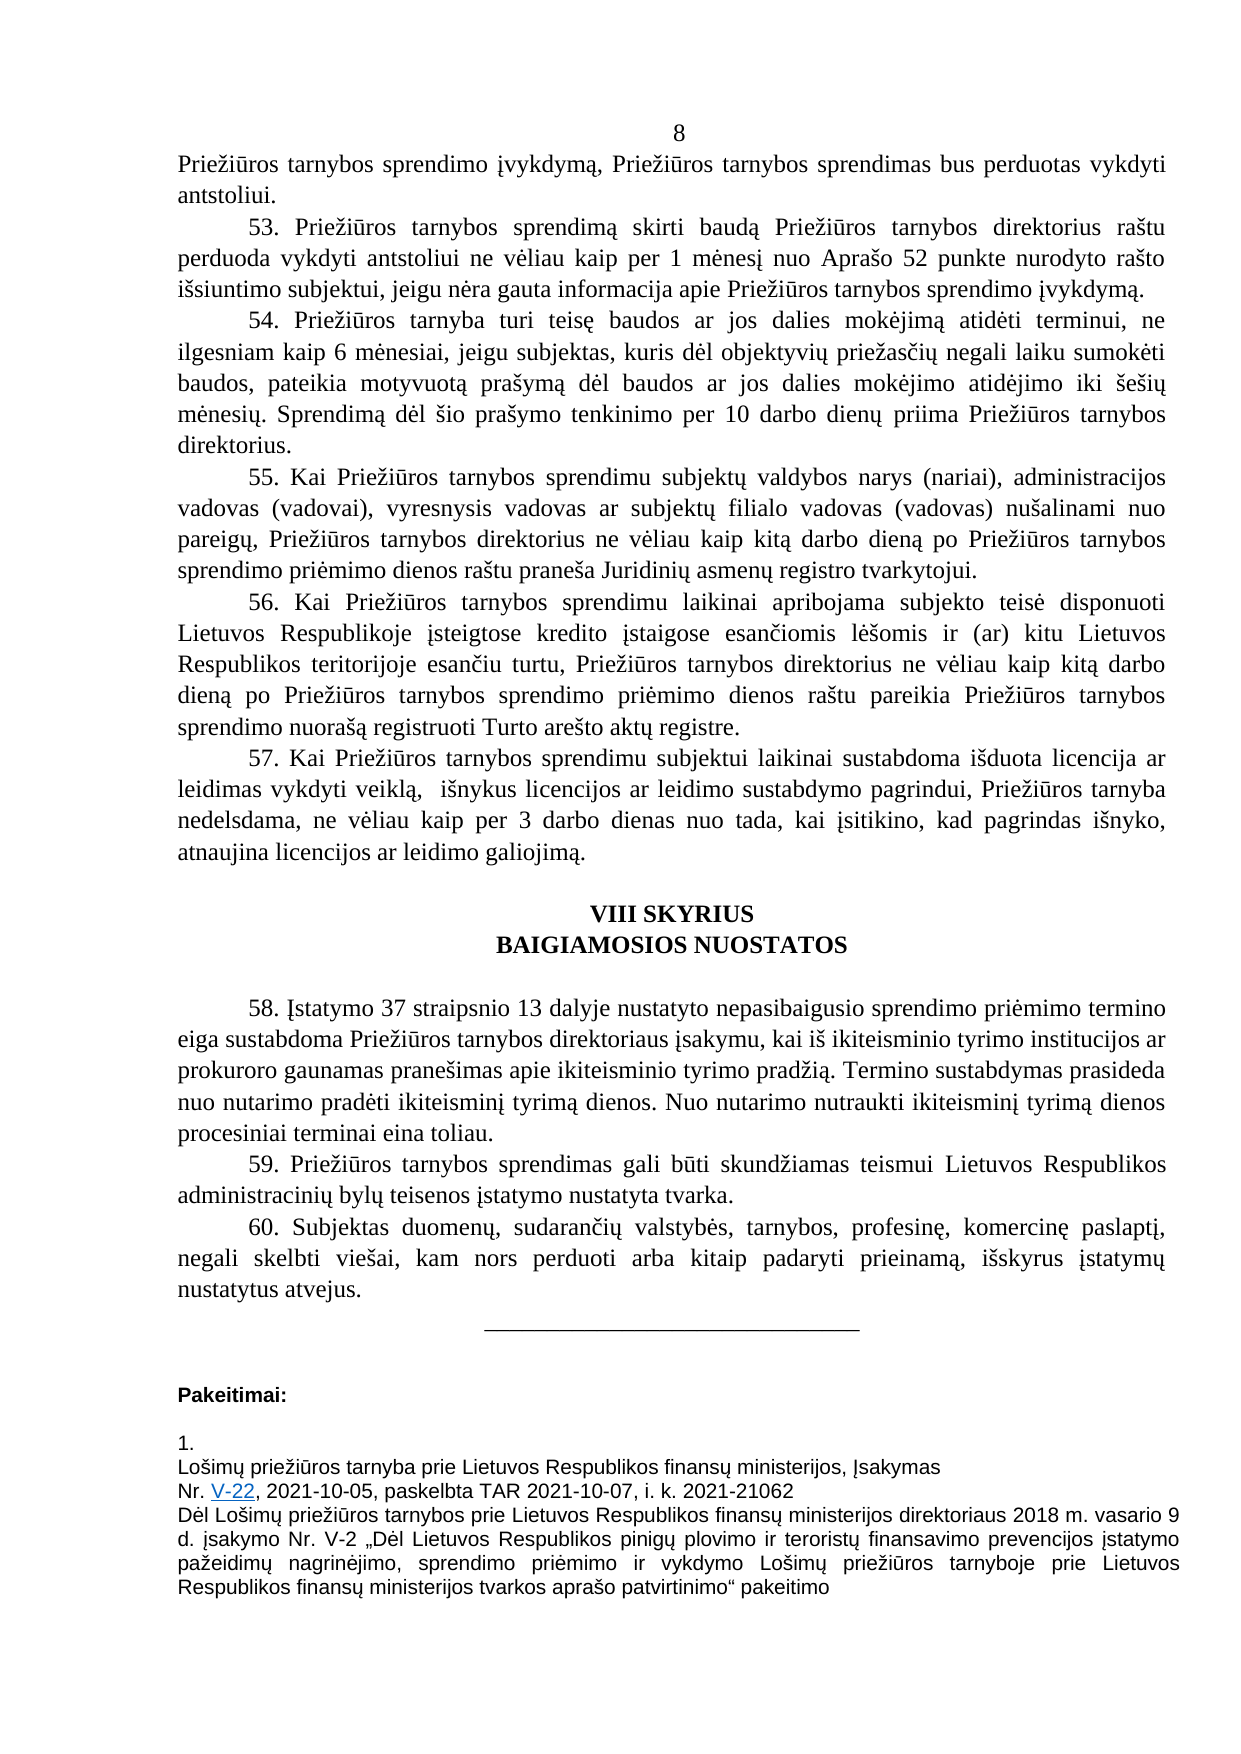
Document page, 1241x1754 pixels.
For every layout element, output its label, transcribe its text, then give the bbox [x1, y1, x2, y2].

text 57. Kai Priežiūros tarnybos sprendimu subjektui laikinai sustabdoma išduota licencija ar leidimas vykdyti veiklą, išnykus licencijos ar leidimo sustabdymo pagrindui, Priežiūros tarnyba nedelsdama, ne vėliau kaip per 3 darbo dienas nuo tada, kai įsitikino, kad pagrindas išnyko, atnaujina licencijos ar leidimo galiojimą. [177, 741, 1167, 866]
text 1. [177, 1431, 1181, 1455]
text 54. Priežiūros tarnyba turi teisę baudos ar jos dalies mokėjimą atidėti terminui, ne ilgesniam kaip 6 mėnesiai, jeigu subjektas, kuris dėl objektyvių priežasčių negali laiku sumokėti baudos, pateikia motyvuotą prašymą dėl baudos ar jos dalies mokėjimo atidėjimo iki šešių mėnesių. Sprendimą dėl šio prašymo tenkinimo per 10 darbo dienų priima Priežiūros tarnybos direktorius. [177, 304, 1167, 460]
text Dėl Lošimų priežiūros tarnybos prie Lietuvos Respublikos finansų ministerijos direktoriaus 2018 m. vasario 9 d. įsakymo Nr. V-2 „Dėl Lietuvos Respublikos pinigų plovimo ir teroristų finansavimo prevencijos įstatymo pažeidimų nagrinėjimo, sprendimo priėmimo ir vykdymo Lošimų priežiūros tarnyboje prie Lietuvos Respublikos finansų ministerijos tvarkos aprašo patvirtinimo“ pakeitimo [177, 1503, 1181, 1599]
text ______________________________ [177, 1304, 1167, 1335]
text Priežiūros tarnybos sprendimo įvykdymą, Priežiūros tarnybos sprendimas bus perduotas vykdyti antstoliui. [177, 148, 1167, 210]
text Pakeitimai: [177, 1383, 1181, 1407]
text 53. Priežiūros tarnybos sprendimą skirti baudą Priežiūros tarnybos direktorius raštu perduoda vykdyti antstoliui ne vėliau kaip per 1 mėnesį nuo Aprašo 52 punkte nurodyto rašto išsiuntimo subjektui, jeigu nėra gauta informacija apie Priežiūros tarnybos sprendimo įvykdymą. [177, 210, 1167, 304]
text 55. Kai Priežiūros tarnybos sprendimu subjektų valdybos narys (nariai), administracijos vadovas (vadovai), vyresnysis vadovas ar subjektų filialo vadovas (vadovas) nušalinami nuo pareigų, Priežiūros tarnybos direktorius ne vėliau kaip kitą darbo dieną po Priežiūros tarnybos sprendimo priėmimo dienos raštu praneša Juridinių asmenų registro tvarkytojui. [177, 460, 1167, 585]
text 59. Priežiūros tarnybos sprendimas gali būti skundžiamas teismui Lietuvos Respublikos administracinių bylų teisenos įstatymo nustatyta tvarka. [177, 1148, 1167, 1210]
text 56. Kai Priežiūros tarnybos sprendimu laikinai apribojama subjekto teisė disponuoti Lietuvos Respublikoje įsteigtose kredito įstaigose esančiomis lėšomis ir (ar) kitu Lietuvos Respublikos teritorijoje esančiu turtu, Priežiūros tarnybos direktorius ne vėliau kaip kitą darbo dieną po Priežiūros tarnybos sprendimo priėmimo dienos raštu pareikia Priežiūros tarnybos sprendimo nuorašą registruoti Turto arešto aktų registre. [177, 585, 1167, 741]
text 58. Įstatymo 37 straipsnio 13 dalyje nustatyto nepasibaigusio sprendimo priėmimo termino eiga sustabdoma Priežiūros tarnybos direktoriaus įsakymu, kai iš ikiteisminio tyrimo institucijos ar prokuroro gaunamas pranešimas apie ikiteisminio tyrimo pradžią. Termino sustabdymas prasideda nuo nutarimo pradėti ikiteisminį tyrimą dienos. Nuo nutarimo nutraukti ikiteisminį tyrimą dienos procesiniai terminai eina toliau. [177, 991, 1167, 1148]
text BAIGIAMOSIOS NUOSTATOS [177, 929, 1167, 960]
text 60. Subjektas duomenų, sudarančių valstybės, tarnybos, profesinę, komercinę paslaptį, negali skelbti viešai, kam nors perduoti arba kitaip padaryti prieinamą, išskyrus įstatymų nustatytus atvejus. [177, 1210, 1167, 1304]
text VIII SKYRIUS [177, 898, 1167, 929]
text Nr. V-22, 2021-10-05, paskelbta TAR 2021-10-07, i. k. 2021-21062 [177, 1479, 1181, 1503]
text Lošimų priežiūros tarnyba prie Lietuvos Respublikos finansų ministerijos, Įsakymas [177, 1455, 1181, 1479]
